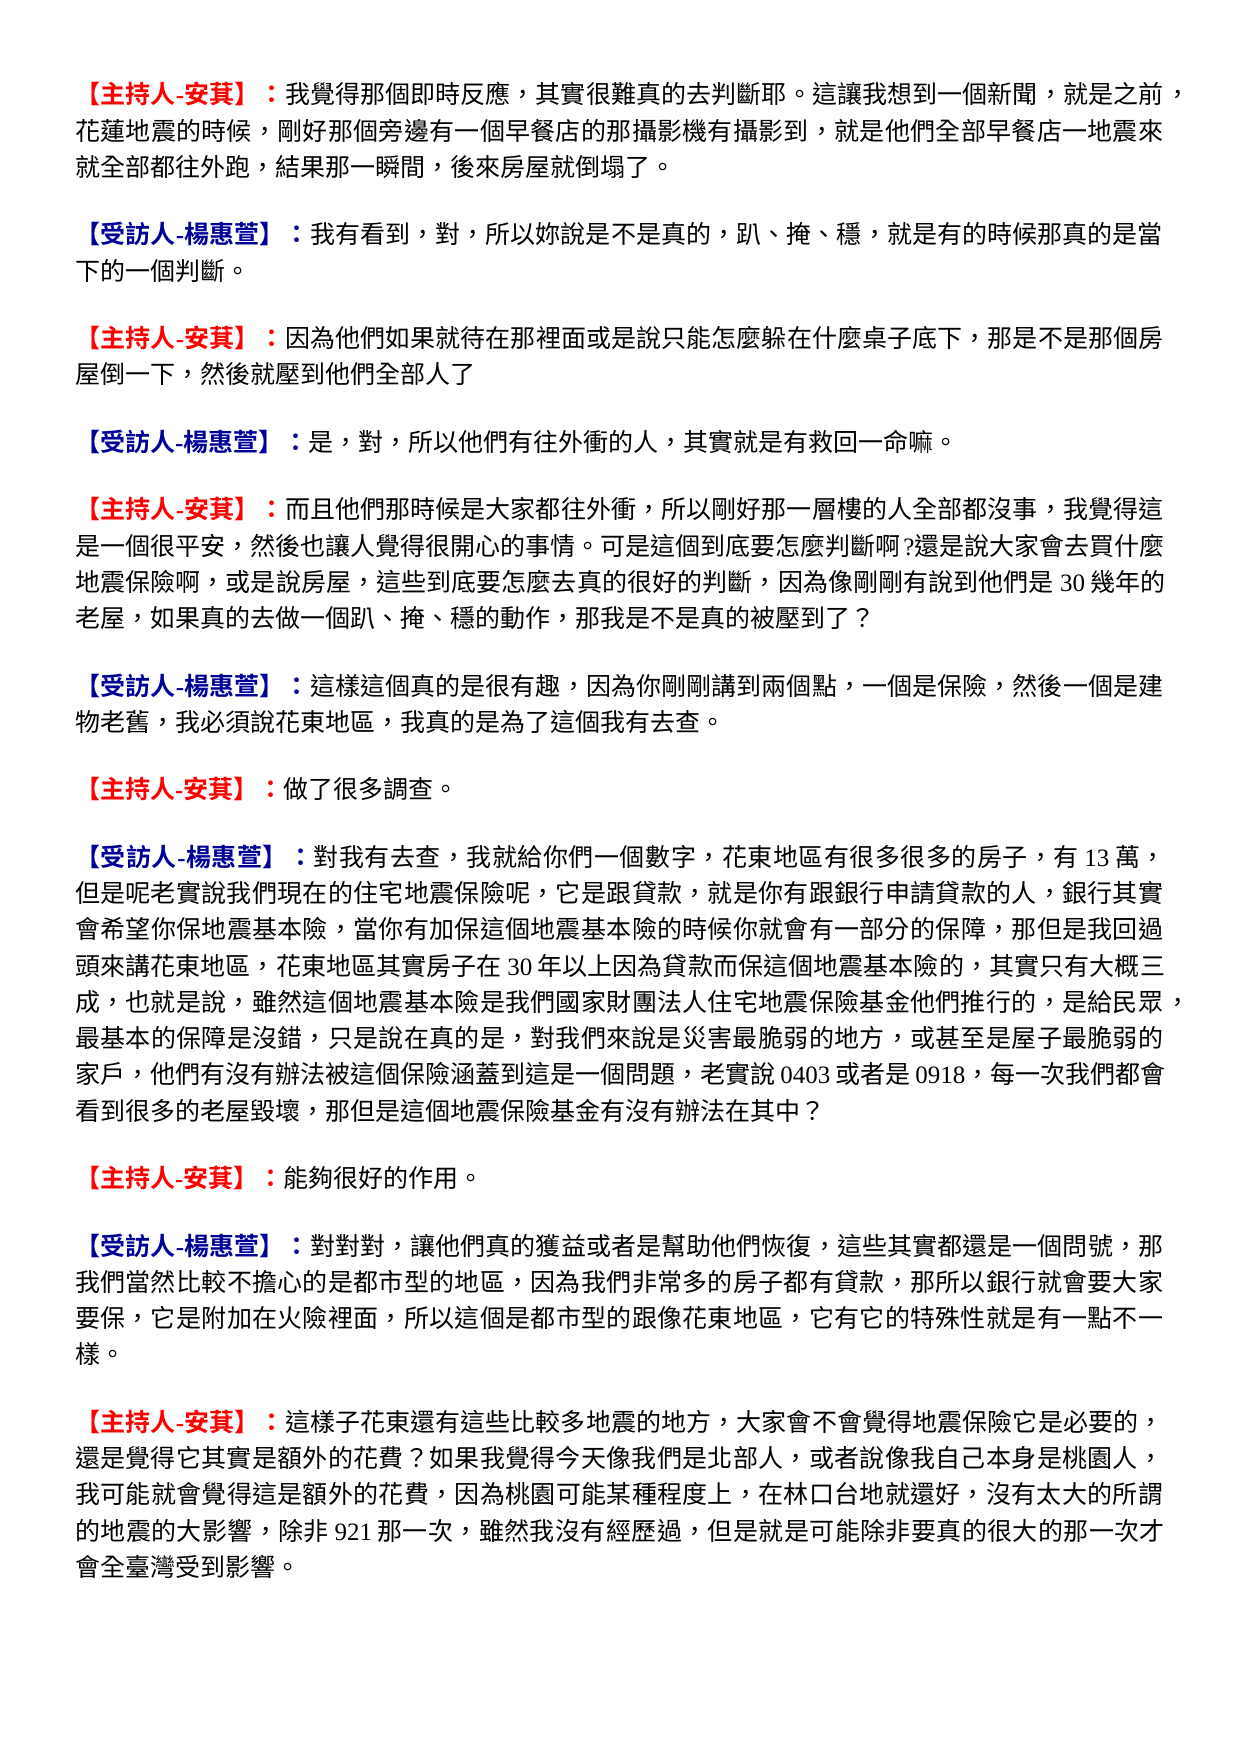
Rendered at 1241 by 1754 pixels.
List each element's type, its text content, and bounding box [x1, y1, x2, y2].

subtitle 【主持人-安萁】：這樣子花東還有這些比較多地震的地方，大家會不會覺得地震保險它是必要的，還是覺得它其實是額外的花費？如果我覺得今天像我們是北部人，或者說像我自己本身是桃園人，我可能就會覺得這是額外的花費，因為桃園可能某種程度上，在林口台地就還好，沒有太大的所謂的地震的大影響，除非921那一次，雖然我沒有經歷過，但是就是可能除非要真的很大的那一次才會全臺灣受到影響。 [75, 1402, 1165, 1584]
subtitle 【受訪人-楊惠萱】：這樣這個真的是很有趣，因為你剛剛講到兩個點，一個是保險，然後一個是建物老舊，我必須說花東地區，我真的是為了這個我有去查。 [75, 666, 1165, 739]
subtitle 【主持人-安萁】：因為他們如果就待在那裡面或是說只能怎麼躲在什麼桌子底下，那是不是那個房屋倒一下，然後就壓到他們全部人了 [75, 319, 1165, 391]
subtitle 【主持人-安萁】：做了很多調查。 [75, 770, 1165, 806]
subtitle 【受訪人-楊惠萱】：對對對，讓他們真的獲益或者是幫助他們恢復，這些其實都還是一個問號，那我們當然比較不擔心的是都市型的地區，因為我們非常多的房子都有貸款，那所以銀行就會要大家要保，它是附加在火險裡面，所以這個是都市型的跟像花東地區，它有它的特殊性就是有一點不一樣。 [75, 1226, 1165, 1371]
subtitle 【主持人-安萁】：我覺得那個即時反應，其實很難真的去判斷耶。這讓我想到一個新聞，就是之前，花蓮地震的時候，剛好那個旁邊有一個早餐店的那攝影機有攝影到，就是他們全部早餐店一地震來就全部都往外跑，結果那一瞬間，後來房屋就倒塌了。 [75, 75, 1165, 184]
subtitle 【受訪人-楊惠萱】：是，對，所以他們有往外衝的人，其實就是有救回一命嘛。 [75, 422, 1165, 459]
subtitle 【受訪人-楊惠萱】：我有看到，對，所以妳說是不是真的，趴、掩、穩，就是有的時候那真的是當下的一個判斷。 [75, 215, 1165, 287]
subtitle 【主持人-安萁】：能夠很好的作用。 [75, 1159, 1165, 1195]
subtitle 【受訪人-楊惠萱】：對我有去查，我就給你們一個數字，花東地區有很多很多的房子，有13萬，但是呢老實說我們現在的住宅地震保險呢，它是跟貸款，就是你有跟銀行申請貸款的人，銀行其實會希望你保地震基本險，當你有加保這個地震基本險的時候你就會有一部分的保障，那但是我回過頭來講花東地區，花東地區其實房子在30年以上因為貸款而保這個地震基本險的，其實只有大概三成，也就是說，雖然這個地震基本險是我們國家財團法人住宅地震保險基金他們推行的，是給民眾，最基本的保障是沒錯，只是說在真的是，對我們來說是災害最脆弱的地方，或甚至是屋子最脆弱的家戶，他們有沒有辦法被這個保險涵蓋到這是一個問題，老實說0403或者是0918，每一次我們都會看到很多的老屋毀壞，那但是這個地震保險基金有沒有辦法在其中？ [75, 837, 1165, 1127]
subtitle 【主持人-安萁】：而且他們那時候是大家都往外衝，所以剛好那一層樓的人全部都沒事，我覺得這是一個很平安，然後也讓人覺得很開心的事情。可是這個到底要怎麼判斷啊?還是說大家會去買什麼地震保險啊，或是說房屋，這些到底要怎麼去真的很好的判斷，因為像剛剛有說到他們是30幾年的老屋，如果真的去做一個趴、掩、穩的動作，那我是不是真的被壓到了？ [75, 490, 1165, 635]
